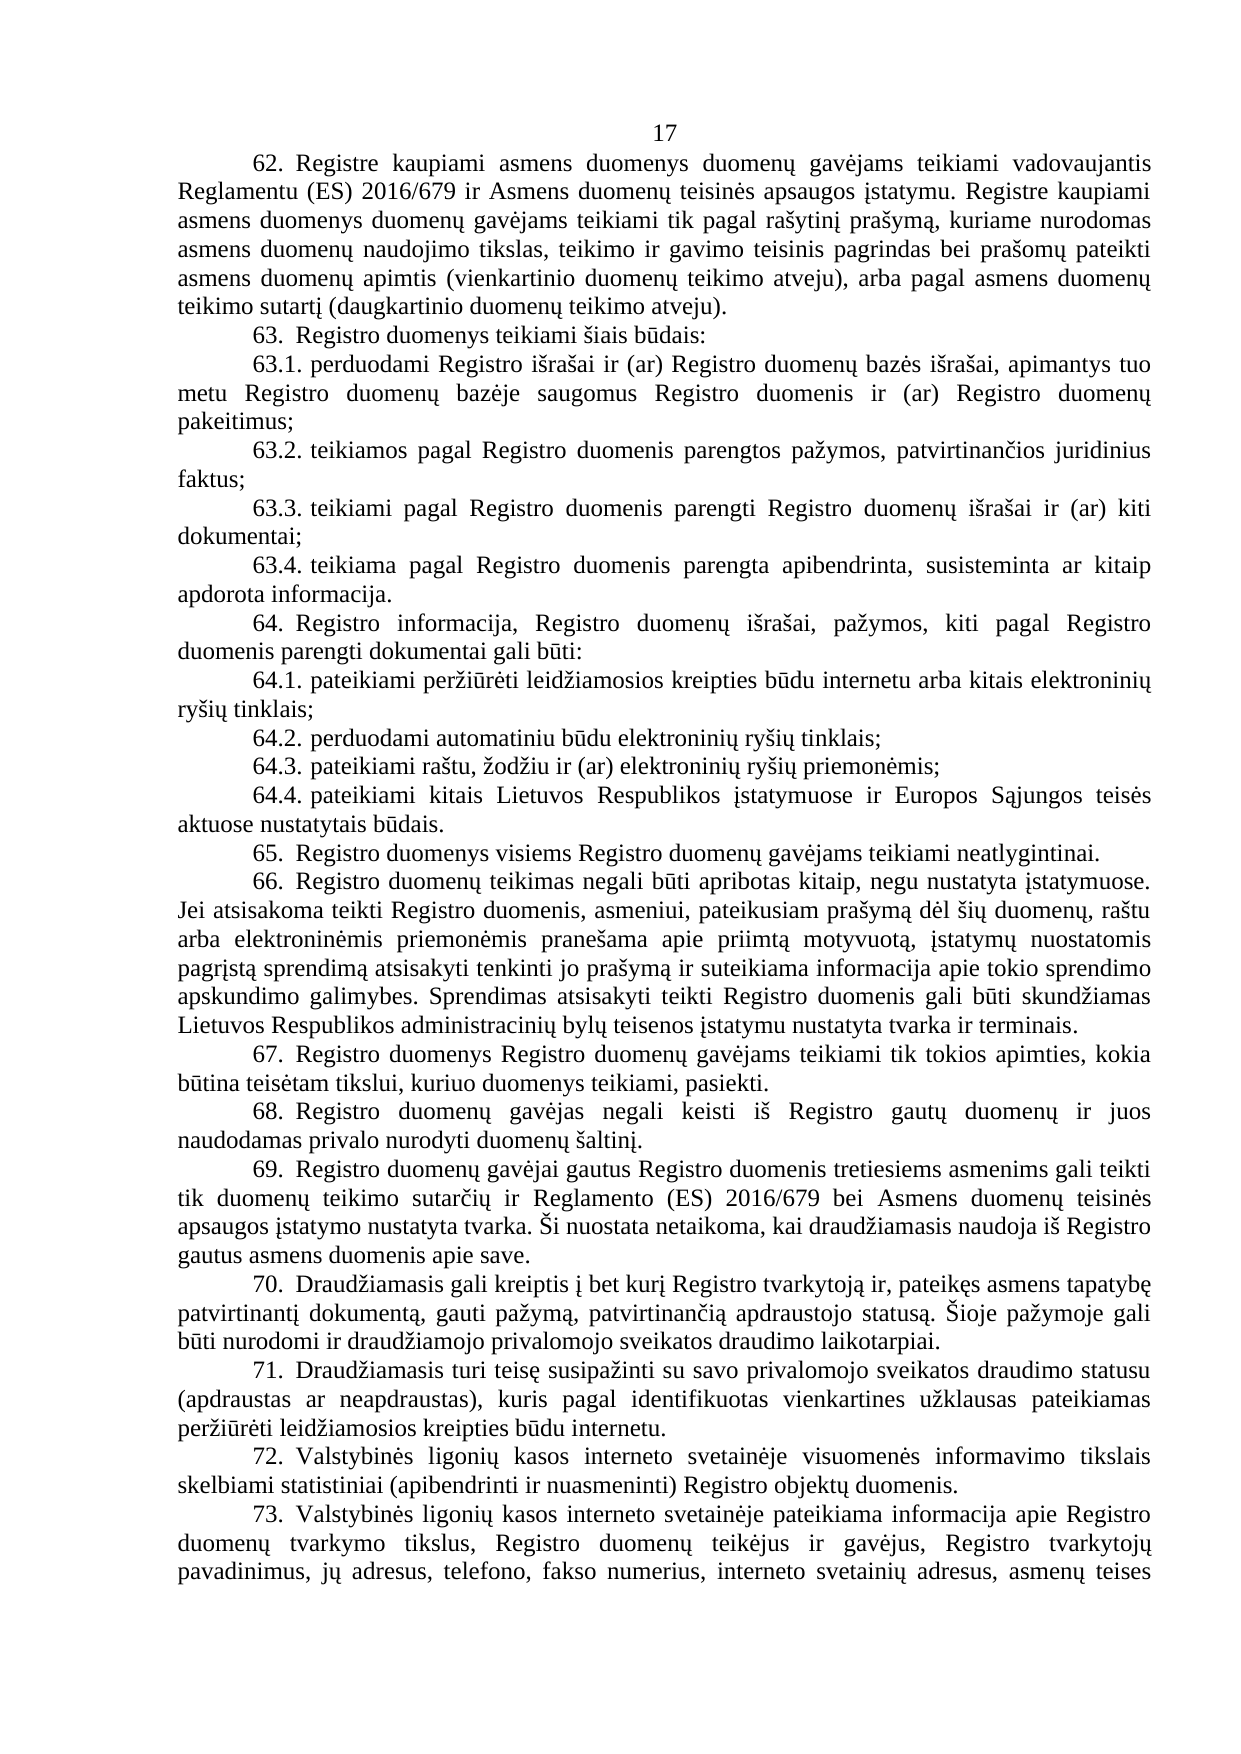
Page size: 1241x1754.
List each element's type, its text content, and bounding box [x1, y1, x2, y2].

text 73. Valstybinės ligonių kasos interneto svetainėje pateikiama informacija apie Registro duomenų tvarkymo tikslus, Registro duomenų teikėjus ir gavėjus, Registro tvarkytojų pavadinimus, jų adresus, telefono, fakso numerius, interneto svetainių adresus, asmenų teises [177, 1499, 1152, 1585]
text 64. Registro informacija, Registro duomenų išrašai, pažymos, kiti pagal Registro duomenis parengti dokumentai gali būti: [177, 608, 1152, 665]
text 63.4. teikiama pagal Registro duomenis parengta apibendrinta, susisteminta ar kitaip apdorota informacija. [177, 550, 1152, 608]
text 67. Registro duomenys Registro duomenų gavėjams teikiami tik tokios apimties, kokia būtina teisėtam tikslui, kuriuo duomenys teikiami, pasiekti. [177, 1039, 1152, 1096]
text 70. Draudžiamasis gali kreiptis į bet kurį Registro tvarkytoją ir, pateikęs asmens tapatybę patvirtinantį dokumentą, gauti pažymą, patvirtinančią apdraustojo statusą. Šioje pažymoje gali būti nurodomi ir draudžiamojo privalomojo sveikatos draudimo laikotarpiai. [177, 1269, 1152, 1355]
text 69. Registro duomenų gavėjai gautus Registro duomenis tretiesiems asmenims gali teikti tik duomenų teikimo sutarčių ir Reglamento (ES) 2016/679 bei Asmens duomenų teisinės apsaugos įstatymo nustatyta tvarka. Ši nuostata netaikoma, kai draudžiamasis naudoja iš Registro gautus asmens duomenis apie save. [177, 1154, 1152, 1269]
text 63. Registro duomenys teikiami šiais būdais: [177, 320, 1152, 349]
text 63.3. teikiami pagal Registro duomenis parengti Registro duomenų išrašai ir (ar) kiti dokumentai; [177, 493, 1152, 550]
text 68. Registro duomenų gavėjas negali keisti iš Registro gautų duomenų ir juos naudodamas privalo nurodyti duomenų šaltinį. [177, 1096, 1152, 1154]
text 64.4. pateikiami kitais Lietuvos Respublikos įstatymuose ir Europos Sąjungos teisės aktuose nustatytais būdais. [177, 780, 1152, 838]
text 62. Registre kaupiami asmens duomenys duomenų gavėjams teikiami vadovaujantis Reglamentu (ES) 2016/679 ir Asmens duomenų teisinės apsaugos įstatymu. Registre kaupiami asmens duomenys duomenų gavėjams teikiami tik pagal rašytinį prašymą, kuriame nurodomas asmens duomenų naudojimo tikslas, teikimo ir gavimo teisinis pagrindas bei prašomų pateikti asmens duomenų apimtis (vienkartinio duomenų teikimo atveju), arba pagal asmens duomenų teikimo sutartį (daugkartinio duomenų teikimo atveju). [177, 148, 1152, 320]
text 65. Registro duomenys visiems Registro duomenų gavėjams teikiami neatlygintinai. [177, 838, 1152, 866]
text 63.1. perduodami Registro išrašai ir (ar) Registro duomenų bazės išrašai, apimantys tuo metu Registro duomenų bazėje saugomus Registro duomenis ir (ar) Registro duomenų pakeitimus; [177, 349, 1152, 435]
text 72. Valstybinės ligonių kasos interneto svetainėje visuomenės informavimo tikslais skelbiami statistiniai (apibendrinti ir nuasmeninti) Registro objektų duomenis. [177, 1441, 1152, 1499]
text 64.1. pateikiami peržiūrėti leidžiamosios kreipties būdu internetu arba kitais elektroninių ryšių tinklais; [177, 665, 1152, 723]
text 64.2. perduodami automatiniu būdu elektroninių ryšių tinklais; [177, 723, 1152, 751]
text 71. Draudžiamasis turi teisę susipažinti su savo privalomojo sveikatos draudimo statusu (apdraustas ar neapdraustas), kuris pagal identifikuotas vienkartines užklausas pateikiamas peržiūrėti leidžiamosios kreipties būdu internetu. [177, 1355, 1152, 1441]
text 63.2. teikiamos pagal Registro duomenis parengtos pažymos, patvirtinančios juridinius faktus; [177, 435, 1152, 493]
text 66. Registro duomenų teikimas negali būti apribotas kitaip, negu nustatyta įstatymuose. Jei atsisakoma teikti Registro duomenis, asmeniui, pateikusiam prašymą dėl šių duomenų, raštu arba elektroninėmis priemonėmis pranešama apie priimtą motyvuotą, įstatymų nuostatomis pagrįstą sprendimą atsisakyti tenkinti jo prašymą ir suteikiama informacija apie tokio sprendimo apskundimo galimybes. Sprendimas atsisakyti teikti Registro duomenis gali būti skundžiamas Lietuvos Respublikos administracinių bylų teisenos įstatymu nustatyta tvarka ir terminais. [177, 866, 1152, 1039]
text 64.3. pateikiami raštu, žodžiu ir (ar) elektroninių ryšių priemonėmis; [177, 751, 1152, 780]
